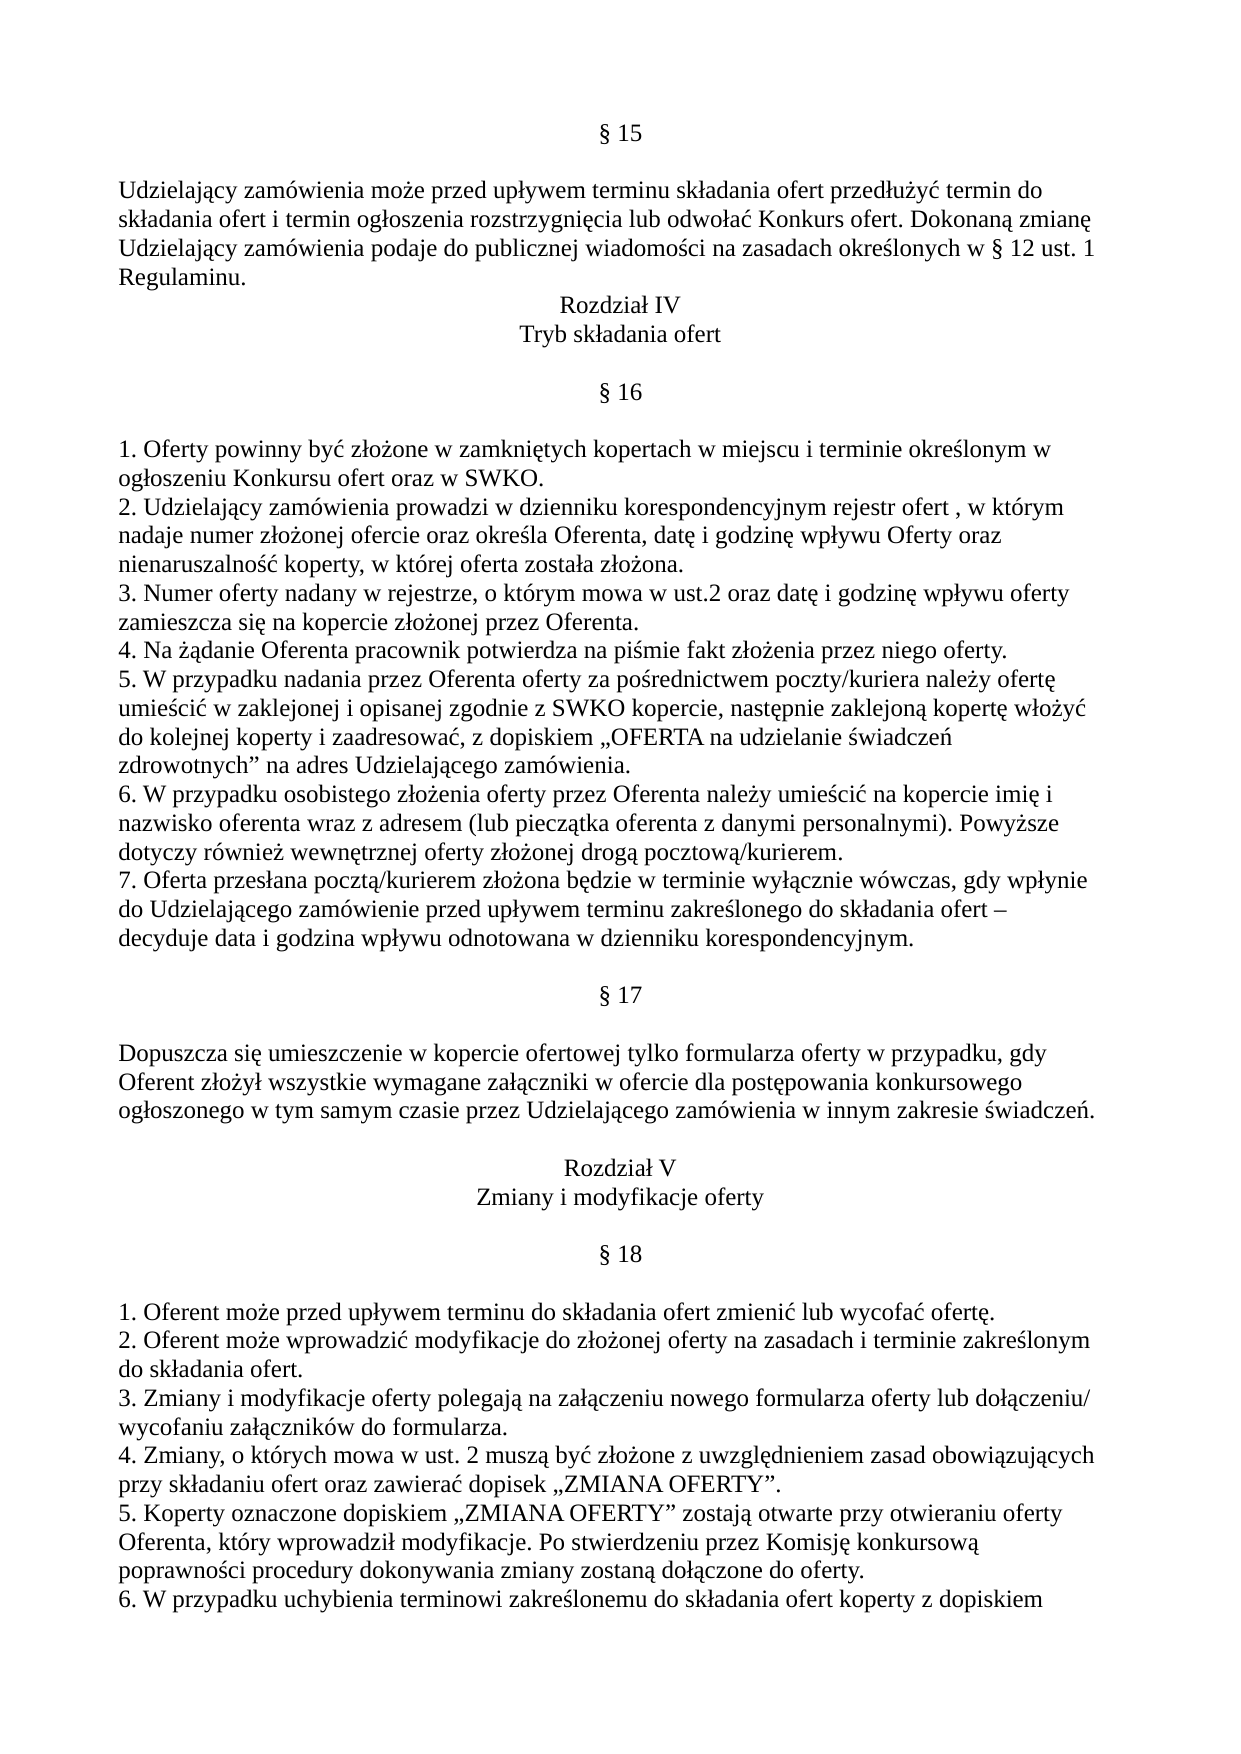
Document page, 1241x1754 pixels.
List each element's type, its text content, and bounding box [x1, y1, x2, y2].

text do kolejnej koperty i zaadresować, z dopiskiem „OFERTA na udzielanie świadczeń [118, 722, 1122, 751]
text 7. Oferta przesłana pocztą/kurierem złożona będzie w terminie wyłącznie wówczas, gdy wpłynie [118, 866, 1122, 894]
text Zmiany i modyfikacje oferty [118, 1182, 1122, 1211]
text 2. Udzielający zamówienia prowadzi w dzienniku korespondencyjnym rejestr ofert , w którym nadaje numer złożonej ofercie oraz określa Oferenta, datę i godzinę wpływu Oferty oraz nienaruszalność koperty, w której oferta została złożona. [118, 492, 1122, 578]
text 6. W przypadku osobistego złożenia oferty przez Oferenta należy umieścić na kopercie imię i [118, 779, 1122, 808]
text § 15 [118, 118, 1122, 147]
text 1. Oferty powinny być złożone w zamkniętych kopertach w miejscu i terminie określonym w [118, 434, 1122, 463]
text składania ofert i termin ogłoszenia rozstrzygnięcia lub odwołać Konkurs ofert. Dokonaną zmianę [118, 204, 1122, 233]
text Oferenta, który wprowadził modyfikacje. Po stwierdzeniu przez Komisję konkursową [118, 1527, 1122, 1556]
text umieścić w zaklejonej i opisanej zgodnie z SWKO kopercie, następnie zaklejoną kopertę włożyć [118, 693, 1122, 722]
text Tryb składania ofert [118, 319, 1122, 348]
text § 17 [118, 981, 1122, 1009]
text decyduje data i godzina wpływu odnotowana w dzienniku korespondencyjnym. [118, 923, 1122, 952]
text do składania ofert. [118, 1354, 1122, 1383]
text 4. Na żądanie Oferenta pracownik potwierdza na piśmie fakt złożenia przez niego oferty. [118, 636, 1122, 664]
text 4. Zmiany, o których mowa w ust. 2 muszą być złożone z uwzględnieniem zasad obowiązujących [118, 1441, 1122, 1469]
text 3. Numer oferty nadany w rejestrze, o którym mowa w ust.2 oraz datę i godzinę wpływu oferty [118, 578, 1122, 607]
text 1. Oferent może przed upływem terminu do składania ofert zmienić lub wycofać ofertę. [118, 1297, 1122, 1326]
text Udzielający zamówienia może przed upływem terminu składania ofert przedłużyć termin do [118, 176, 1122, 204]
text Rozdział IV [118, 291, 1122, 319]
text ogłoszonego w tym samym czasie przez Udzielającego zamówienia w innym zakresie świadczeń. [118, 1096, 1122, 1124]
text Oferent złożył wszystkie wymagane załączniki w ofercie dla postępowania konkursowego [118, 1067, 1122, 1096]
text do Udzielającego zamówienie przed upływem terminu zakreślonego do składania ofert – [118, 894, 1122, 923]
text zdrowotnych” na adres Udzielającego zamówienia. [118, 751, 1122, 779]
text 2. Oferent może wprowadzić modyfikacje do złożonej oferty na zasadach i terminie zakreślonym [118, 1326, 1122, 1354]
text 5. Koperty oznaczone dopiskiem „ZMIANA OFERTY” zostają otwarte przy otwieraniu oferty [118, 1498, 1122, 1527]
text 3. Zmiany i modyfikacje oferty polegają na załączeniu nowego formularza oferty lub dołączeniu/ [118, 1383, 1122, 1412]
text ogłoszeniu Konkursu ofert oraz w SWKO. [118, 463, 1122, 492]
text Udzielający zamówienia podaje do publicznej wiadomości na zasadach określonych w § 12 ust. 1 [118, 233, 1122, 262]
text § 18 [118, 1239, 1122, 1268]
text poprawności procedury dokonywania zmiany zostaną dołączone do oferty. [118, 1556, 1122, 1584]
text wycofaniu załączników do formularza. [118, 1412, 1122, 1441]
text dotyczy również wewnętrznej oferty złożonej drogą pocztową/kurierem. [118, 837, 1122, 866]
text Regulaminu. [118, 262, 1122, 291]
text § 16 [118, 377, 1122, 406]
text Dopuszcza się umieszczenie w kopercie ofertowej tylko formularza oferty w przypadku, gdy [118, 1038, 1122, 1067]
text przy składaniu ofert oraz zawierać dopisek „ZMIANA OFERTY”. [118, 1469, 1122, 1498]
text 6. W przypadku uchybienia terminowi zakreślonemu do składania ofert koperty z dopiskiem [118, 1584, 1122, 1613]
text zamieszcza się na kopercie złożonej przez Oferenta. [118, 607, 1122, 636]
text 5. W przypadku nadania przez Oferenta oferty za pośrednictwem poczty/kuriera należy ofertę [118, 664, 1122, 693]
text Rozdział V [118, 1153, 1122, 1182]
text nazwisko oferenta wraz z adresem (lub pieczątka oferenta z danymi personalnymi). Powyższe [118, 808, 1122, 837]
